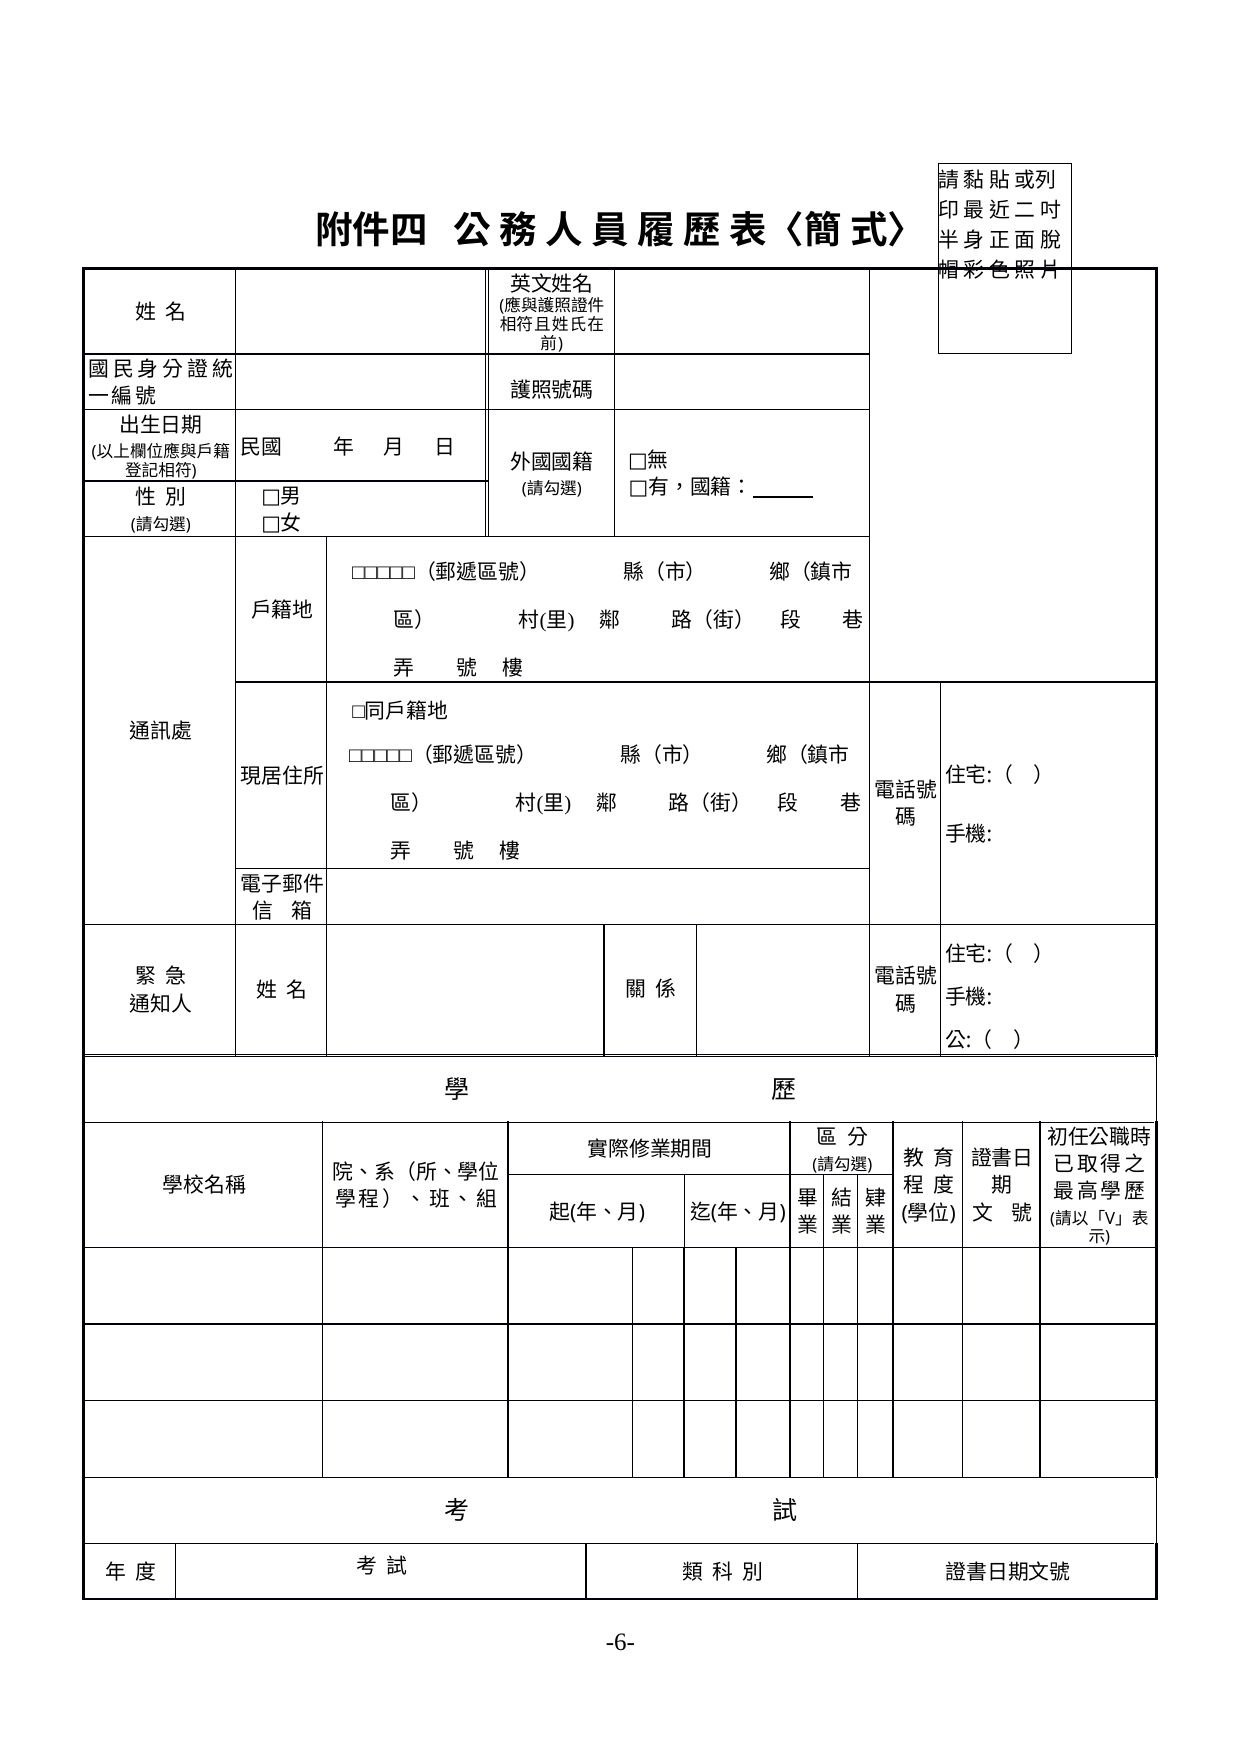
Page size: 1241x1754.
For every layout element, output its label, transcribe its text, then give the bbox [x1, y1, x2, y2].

table_cell 電子郵件 信 箱 [236, 869, 326, 924]
table_cell [737, 1248, 789, 1323]
table_cell [737, 1401, 789, 1476]
table_cell [509, 1325, 632, 1400]
table_cell [894, 1248, 962, 1323]
table_cell 現居住所 [236, 683, 326, 868]
table_header 英文姓名 (應與護照證件相符且姓氏在前) [489, 270, 614, 353]
table_cell [685, 1325, 735, 1400]
table_cell [327, 869, 869, 924]
table_cell [824, 1401, 857, 1476]
table_cell 電話號碼 [870, 683, 940, 924]
table_cell [791, 1248, 823, 1323]
table_header [236, 270, 485, 353]
table_cell 證書日期 文 號 [963, 1123, 1039, 1247]
table_cell [323, 1325, 507, 1400]
table_cell 院、系（所、學位 學程）、班、組 [323, 1123, 507, 1247]
table_cell □同戶籍地 □□□□□（郵遞區號） 縣（市） 鄉（鎮市區） 村(里) 鄰 路（街） 段 巷 弄 號 樓 [327, 683, 869, 868]
table_cell 類 科 別 [587, 1544, 857, 1598]
text 附件四 公 務 人 員 履 歷 表〈簡 式〉 [1072, 200, 1152, 254]
table_cell [870, 409, 1155, 480]
table_cell [685, 1401, 735, 1476]
table_cell 通訊處 [85, 537, 235, 924]
table_cell [1041, 1401, 1155, 1476]
table_cell 教 育 程 度 (學位) [894, 1123, 962, 1247]
table_cell [824, 1248, 857, 1323]
table_cell [737, 1325, 789, 1400]
table_cell 初任公職時 已取得之 最高學歷 (請以「V」表示) [1041, 1121, 1155, 1247]
table_cell [870, 480, 1155, 536]
table_cell [323, 1248, 507, 1323]
table_cell [509, 1401, 632, 1476]
table_cell [1041, 1248, 1155, 1323]
table_cell 姓 名 [236, 925, 326, 1054]
table_header [1072, 270, 1155, 353]
table_header [870, 270, 938, 353]
table_cell 證書日期文號 [858, 1543, 1155, 1598]
table_cell 國民身分證統一編號 [85, 355, 235, 409]
table_cell 結業 [824, 1175, 857, 1247]
table_cell [963, 1248, 1039, 1323]
table_cell 關 係 [605, 925, 696, 1054]
table_cell [85, 1401, 322, 1476]
text 附件四 公 務 人 員 履 歷 表〈簡 式〉 [939, 200, 1071, 254]
table_cell [858, 1325, 892, 1400]
table_cell 住宅:（ ） 手機: [941, 683, 1155, 924]
table_cell [791, 1325, 823, 1400]
table_cell 護照號碼 [489, 355, 614, 409]
table_cell [509, 1248, 632, 1323]
table_cell □男 □女 [236, 482, 485, 536]
table_cell [858, 1401, 892, 1476]
table_header [615, 270, 869, 353]
table_header 姓 名 [85, 270, 235, 353]
table_header [939, 270, 1071, 353]
text 附件四 公 務 人 員 履 歷 表〈簡 式〉 [89, 200, 938, 254]
table_cell [685, 1248, 735, 1323]
table_cell [633, 1248, 683, 1323]
table_cell 起(年、月) [509, 1175, 684, 1247]
table_cell [963, 1401, 1039, 1476]
table_cell 電話號碼 [870, 925, 940, 1054]
table_cell [697, 925, 869, 1054]
table_cell 民國 年 月 日 [236, 410, 485, 480]
table_cell 學校名稱 [85, 1123, 322, 1247]
table_cell [85, 1248, 322, 1323]
table_cell [894, 1325, 962, 1400]
table_cell [615, 355, 869, 409]
table_cell [327, 925, 603, 1054]
table_cell [236, 355, 485, 409]
table_cell [633, 1325, 683, 1400]
table_cell [858, 1248, 892, 1323]
table_cell 畢業 [791, 1175, 823, 1247]
table_cell [894, 1401, 962, 1476]
table_cell 考 試 [176, 1544, 585, 1598]
table_cell [1041, 1325, 1155, 1400]
table_cell 迄(年、月) [685, 1175, 789, 1247]
table_cell [870, 536, 1155, 681]
table_cell 緊 急 通知人 [85, 925, 235, 1054]
table_cell [323, 1401, 507, 1476]
table_cell [791, 1401, 823, 1476]
table_cell [824, 1325, 857, 1400]
table_cell 住宅:（ ） 手機: 公:（ ） [941, 925, 1155, 1054]
table_cell 學 歷 [85, 1055, 1156, 1121]
table_cell □無 □有，國籍： [615, 410, 869, 536]
table_cell 區 分 (請勾選) [791, 1123, 892, 1174]
table_cell [870, 353, 1155, 409]
table_cell 外國國籍 (請勾選) [489, 410, 614, 536]
table_cell 戶籍地 [236, 537, 326, 681]
table_cell 年 度 [85, 1544, 175, 1598]
table_cell 性 別 (請勾選) [85, 482, 235, 536]
table_cell [85, 1325, 322, 1400]
table_cell [633, 1401, 683, 1476]
table_cell [963, 1325, 1039, 1400]
table_cell 實際修業期間 [509, 1123, 789, 1174]
table_cell 肄業 [858, 1175, 892, 1247]
table_cell □□□□□（郵遞區號） 縣（市） 鄉（鎮市區） 村(里) 鄰 路（街） 段 巷 弄 號 樓 [327, 537, 869, 681]
table_cell 考 試 [85, 1476, 1156, 1542]
table_cell 出生日期 (以上欄位應與戶籍登記相符) [85, 410, 235, 480]
